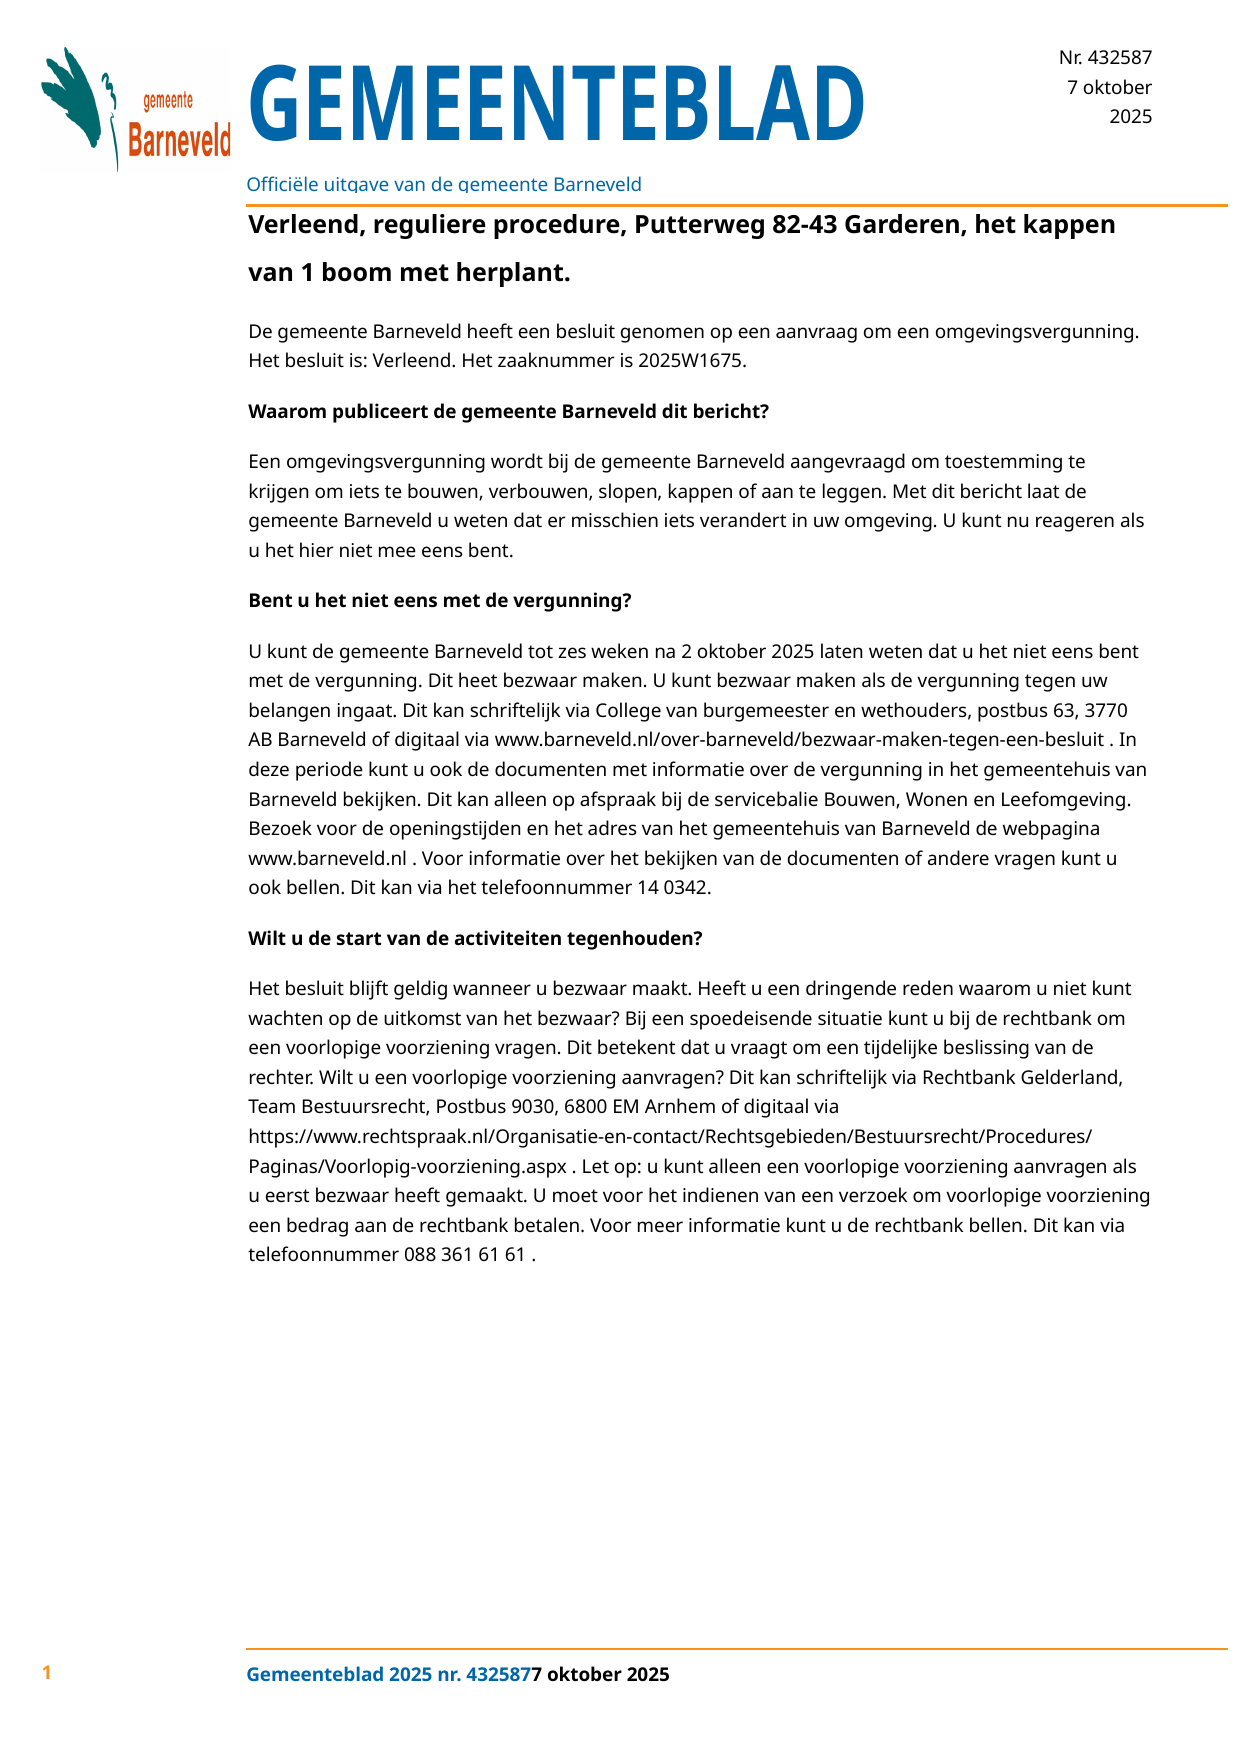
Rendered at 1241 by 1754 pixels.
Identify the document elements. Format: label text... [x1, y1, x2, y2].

picture [41, 47, 231, 172]
text Bent u het niet eens met de vergunning? [248, 587, 1152, 613]
text Wilt u de start van de activiteiten tegenhouden? [248, 925, 1152, 951]
text U kunt de gemeente Barneveld tot zes weken na 2 oktober 2025 laten weten dat u het niet eens bent met de vergunning. Dit heet bezwaar maken. U kunt bezwaar maken als de vergunning tegen uw belangen ingaat. Dit kan schriftelijk via College van burgemeester en wethouders, postbus 63, 3770 AB Barneveld of digitaal via www.barneveld.nl/over-barneveld/bezwaar-maken-tegen-een-besluit . In deze periode kunt u ook de documenten met informatie over de vergunning in het gemeentehuis van Barneveld bekijken. Dit kan alleen op afspraak bij de servicebalie Bouwen, Wonen en Leefomgeving. Bezoek voor de openingstijden en het adres van het gemeentehuis van Barneveld de webpagina www.barneveld.nl . Voor informatie over het bekijken van de documenten of andere vragen kunt u ook bellen. Dit kan via het telefoonnummer 14 0342. [248, 638, 1152, 900]
text Verleend, reguliere procedure, Putterweg 82-43 Garderen, het kappen van 1 boom met herplant. [248, 207, 1152, 288]
text Een omgevingsvergunning wordt bij de gemeente Barneveld aangevraagd om toestemming te krijgen om iets te bouwen, verbouwen, slopen, kappen of aan te leggen. Met dit bericht laat de gemeente Barneveld u weten dat er misschien iets verandert in uw omgeving. U kunt nu reageren als u het hier niet mee eens bent. [248, 448, 1152, 563]
text Waarom publiceert de gemeente Barneveld dit bericht? [248, 398, 1152, 424]
text Het besluit blijft geldig wanneer u bezwaar maakt. Heeft u een dringende reden waarom u niet kunt wachten op de uitkomst van het bezwaar? Bij een spoedeisende situatie kunt u bij de rechtbank om een voorlopige voorziening vragen. Dit betekent dat u vraagt om een tijdelijke beslissing van de rechter. Wilt u een voorlopige voorziening aanvragen? Dit kan schriftelijk via Rechtbank Gelderland, Team Bestuursrecht, Postbus 9030, 6800 EM Arnhem of digitaal via https://www.rechtspraak.nl/Organisatie-en-contact/Rechtsgebieden/Bestuursrecht/Procedures/Paginas/Voorlopig-voorziening.aspx . Let op: u kunt alleen een voorlopige voorziening aanvragen als u eerst bezwaar heeft gemaakt. U moet voor het indienen van een verzoek om voorlopige voorziening een bedrag aan de rechtbank betalen. Voor meer informatie kunt u de rechtbank bellen. Dit kan via telefoonnummer 088 361 61 61 . [248, 975, 1152, 1267]
text De gemeente Barneveld heeft een besluit genomen op een aanvraag om een omgevingsvergunning. Het besluit is: Verleend. Het zaaknummer is 2025W1675. [248, 318, 1152, 373]
